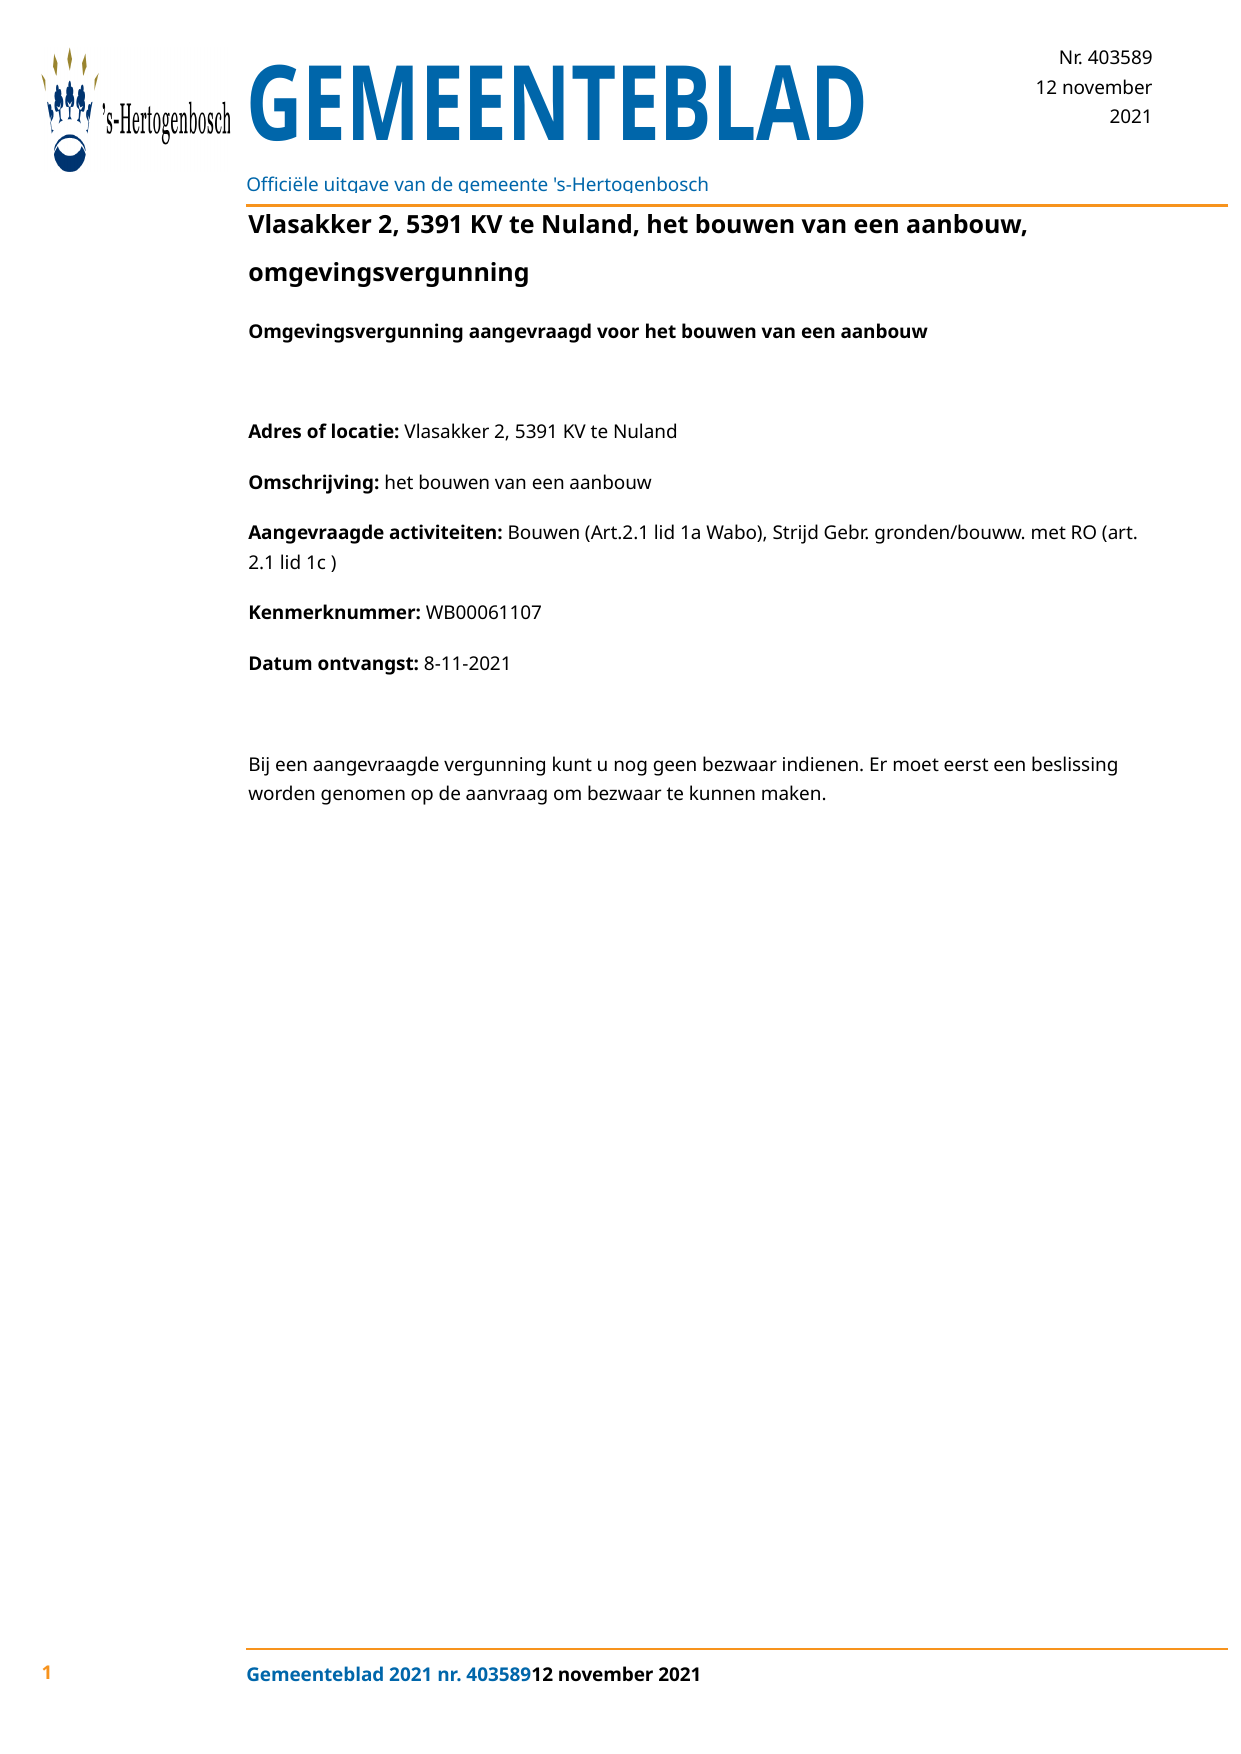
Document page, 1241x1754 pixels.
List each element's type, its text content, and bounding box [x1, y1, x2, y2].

text Kenmerknummer: WB00061107 [248, 599, 1152, 625]
text Aangevraagde activiteiten: Bouwen (Art.2.1 lid 1a Wabo), Strijd Gebr. gronden/bouww. met RO (art. 2.1 lid 1c ) [248, 519, 1152, 575]
text Omgevingsvergunning aangevraagd voor het bouwen van een aanbouw [248, 318, 1152, 344]
text Adres of locatie: Vlasakker 2, 5391 KV te Nuland [248, 419, 1152, 444]
text Bij een aangevraagde vergunning kunt u nog geen bezwaar indienen. Er moet eerst een beslissing worden genomen op de aanvraag om bezwaar te kunnen maken. [248, 751, 1152, 806]
text Vlasakker 2, 5391 KV te Nuland, het bouwen van een aanbouw, omgevingsvergunning [248, 207, 1152, 288]
text Omschrijving: het bouwen van een aanbouw [248, 469, 1152, 495]
picture [41, 47, 231, 172]
text Datum ontvangst: 8-11-2021 [248, 650, 1152, 676]
